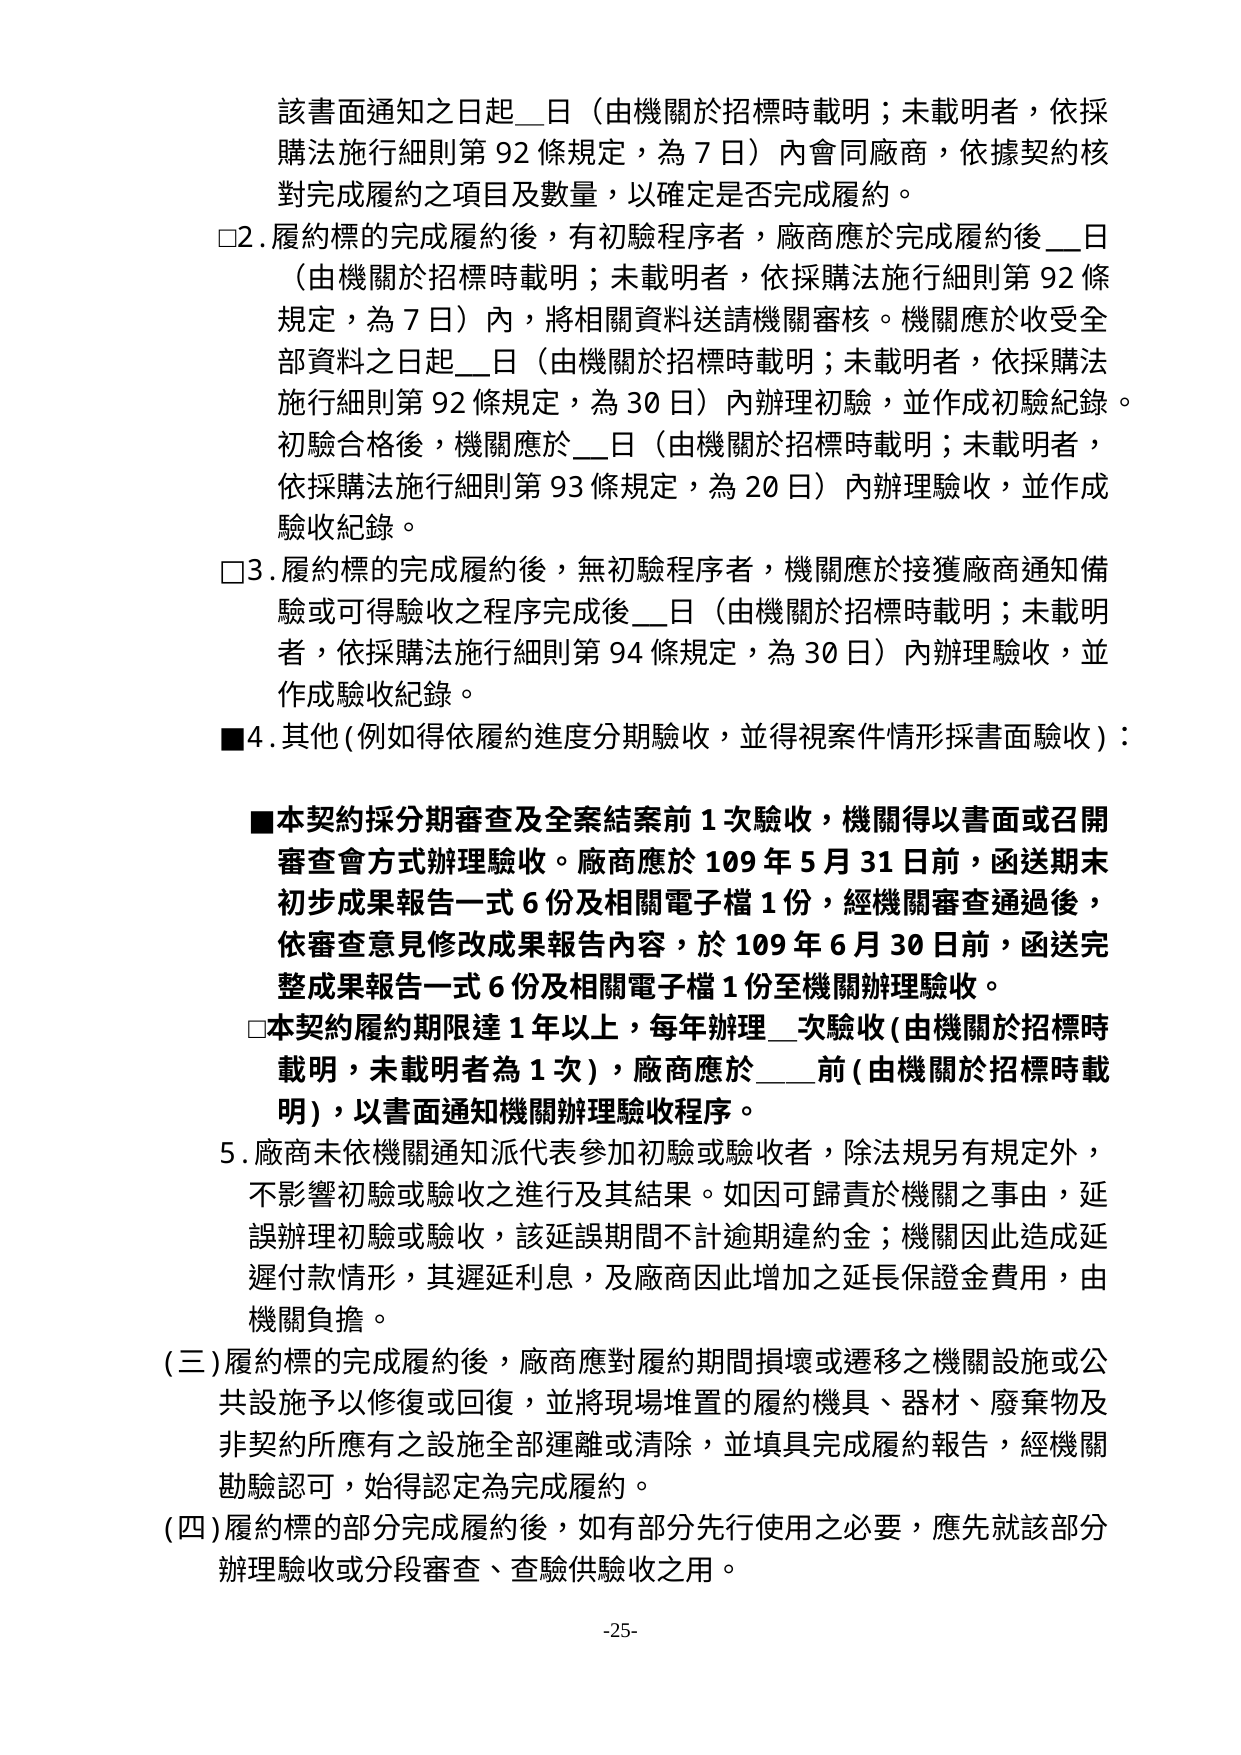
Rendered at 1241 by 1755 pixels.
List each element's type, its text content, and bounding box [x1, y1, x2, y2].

text 5.廠商未依機關通知派代表參加初驗或驗收者，除法規另有規定外，不影響初驗或驗收之進行及其結果。如因可歸責於機關之事由，延誤辦理初驗或驗收，該延誤期間不計逾期違約金；機關因此造成延遲付款情形，其遲延利息，及廠商因此增加之延長保證金費用，由機關負擔。 [218, 1130, 1110, 1339]
text □2.履約標的完成履約後，有初驗程序者，廠商應於完成履約後__日（由機關於招標時載明；未載明者，依採購法施行細則第92條規定，為7日）內，將相關資料送請機關審核。機關應於收受全部資料之日起__日（由機關於招標時載明；未載明者，依採購法施行細則第92條規定，為30日）內辦理初驗，並作成初驗紀錄。初驗合格後，機關應於__日（由機關於招標時載明；未載明者，依採購法施行細則第93條規定，為20日）內辦理驗收，並作成驗收紀錄。 [218, 214, 1110, 547]
text □3.履約標的完成履約後，無初驗程序者，機關應於接獲廠商通知備驗或可得驗收之程序完成後__日（由機關於招標時載明；未載明者，依採購法施行細則第94條規定，為30日）內辦理驗收，並作成驗收紀錄。 [218, 547, 1110, 714]
text ■4.其他(例如得依履約進度分期驗收，並得視案件情形採書面驗收)： [218, 714, 1110, 797]
text 該書面通知之日起＿日（由機關於招標時載明；未載明者，依採購法施行細則第92條規定，為7日）內會同廠商，依據契約核對完成履約之項目及數量，以確定是否完成履約。 [218, 89, 1110, 214]
text (四)履約標的部分完成履約後，如有部分先行使用之必要，應先就該部分辦理驗收或分段審查、查驗供驗收之用。 [159, 1505, 1110, 1589]
text □本契約履約期限達1年以上，每年辦理＿次驗收(由機關於招標時載明，未載明者為1次)，廠商應於＿＿前(由機關於招標時載明)，以書面通知機關辦理驗收程序。 [248, 1005, 1110, 1130]
text (三)履約標的完成履約後，廠商應對履約期間損壞或遷移之機關設施或公共設施予以修復或回復，並將現場堆置的履約機具、器材、廢棄物及非契約所應有之設施全部運離或清除，並填具完成履約報告，經機關勘驗認可，始得認定為完成履約。 [159, 1339, 1110, 1505]
text ■本契約採分期審查及全案結案前1次驗收，機關得以書面或召開審查會方式辦理驗收。廠商應於109年5月31日前，函送期末初步成果報告一式6份及相關電子檔1份，經機關審查通過後，依審查意見修改成果報告內容，於109年6月30日前，函送完整成果報告一式6份及相關電子檔1份至機關辦理驗收。 [248, 797, 1110, 1005]
